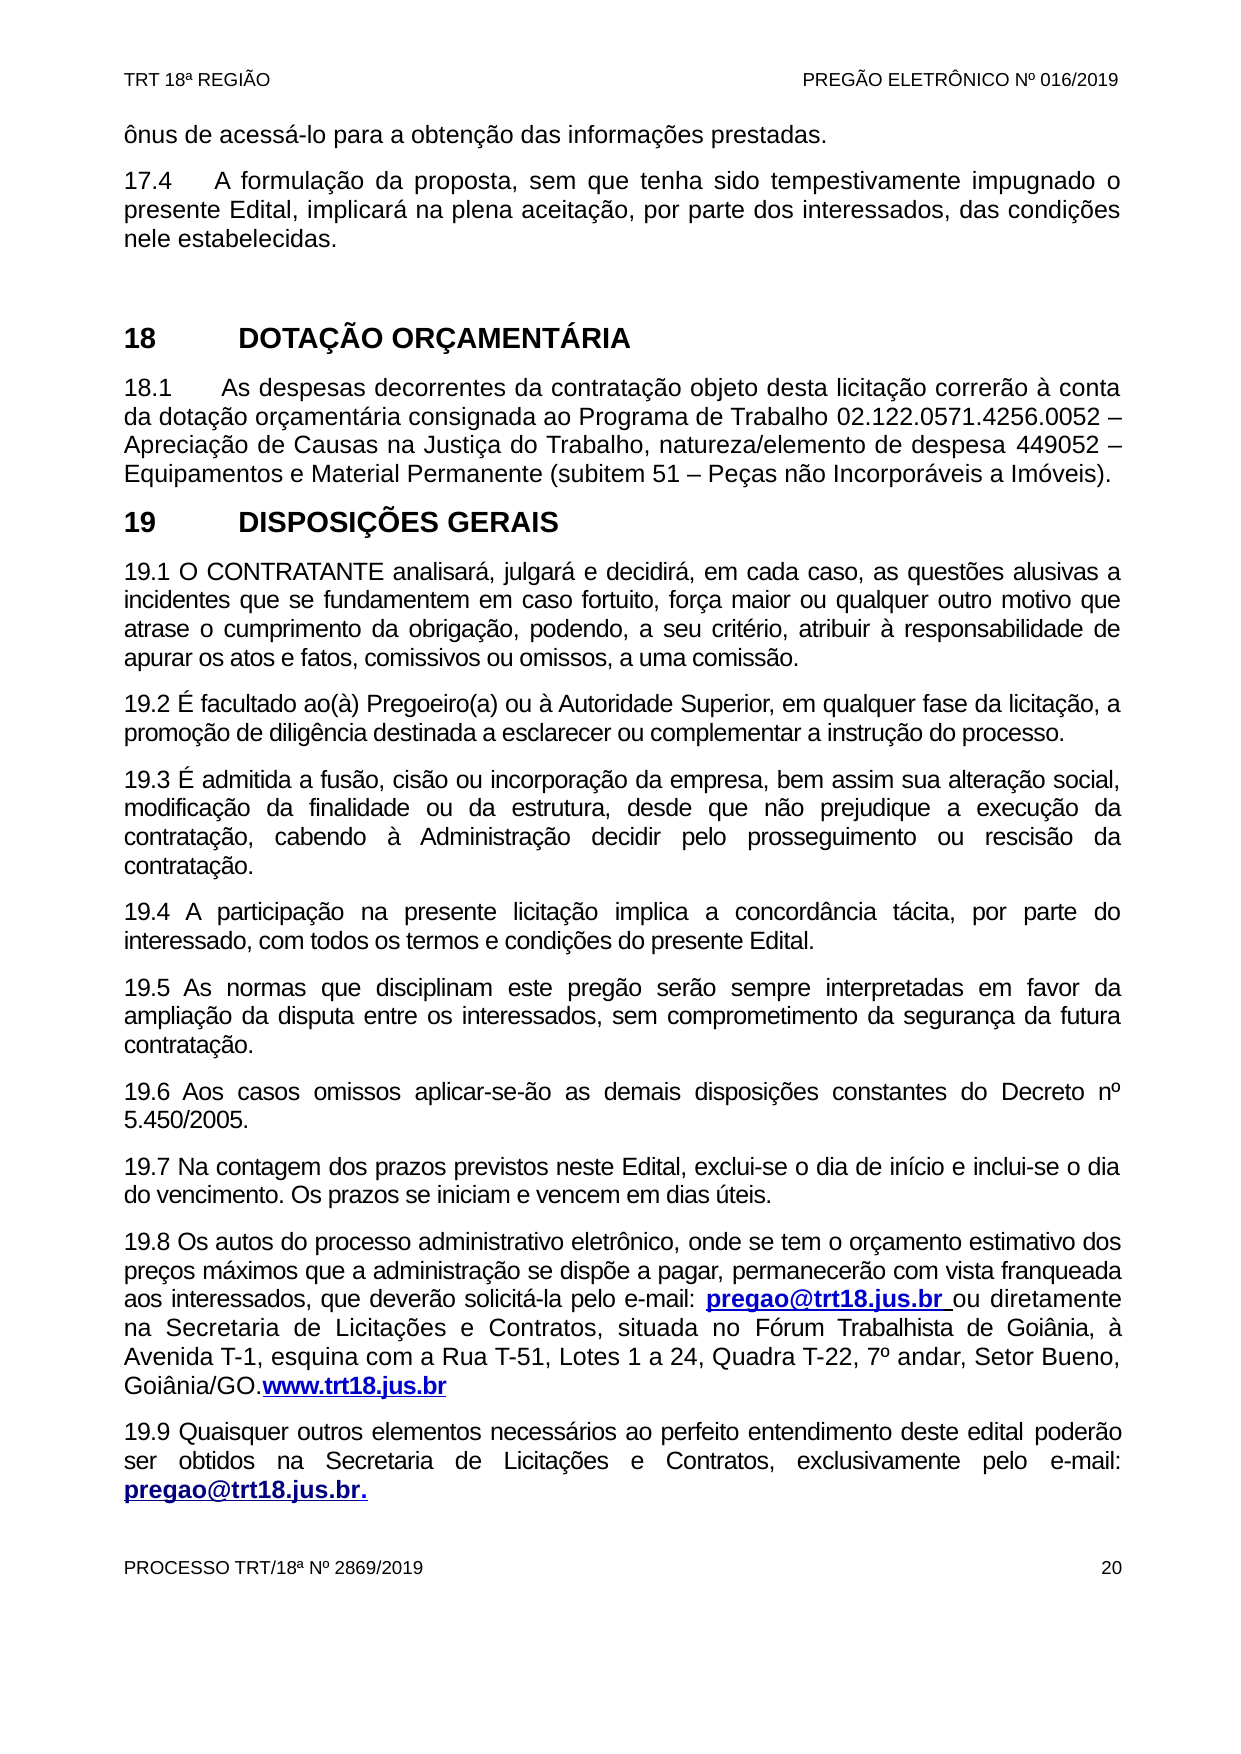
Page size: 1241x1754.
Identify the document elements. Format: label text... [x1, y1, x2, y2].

text 18.1 As despesas decorrentes da contratação objeto desta licitação correrão à conta da dotação orçamentária consignada ao Programa de Trabalho 02.122.0571.4256.0052 – Apreciação de Causas na Justiça do Trabalho, natureza/elemento de despesa 449052 – Equipamentos e Material Permanente (subitem 51 – Peças não Incorporáveis a Imóveis). [123, 373, 1122, 488]
text 19 DISPOSIÇÕES GERAIS [123, 506, 1122, 539]
text 19.1 O CONTRATANTE analisará, julgará e decidirá, em cada caso, as questões alusivas a incidentes que se fundamentem em caso fortuito, força maior ou qualquer outro motivo que atrase o cumprimento da obrigação, podendo, a seu critério, atribuir à responsabilidade de apurar os atos e fatos, comissivos ou omissos, a uma comissão. [123, 557, 1122, 672]
text 19.9 Quaisquer outros elementos necessários ao perfeito entendimento deste edital poderão ser obtidos na Secretaria de Licitações e Contratos, exclusivamente pelo e-mail: pregao@trt18.jus.br. [123, 1417, 1122, 1503]
text 19.4 A participação na presente licitação implica a concordância tácita, por parte do interessado, com todos os termos e condições do presente Edital. [123, 897, 1122, 955]
text 19.7 Na contagem dos prazos previstos neste Edital, exclui-se o dia de início e inclui-se o dia do vencimento. Os prazos se iniciam e vencem em dias úteis. [123, 1152, 1122, 1209]
text 19.3 É admitida a fusão, cisão ou incorporação da empresa, bem assim sua alteração social, modificação da finalidade ou da estrutura, desde que não prejudique a execução da contratação, cabendo à Administração decidir pelo prosseguimento ou rescisão da contratação. [123, 765, 1122, 880]
text 17.4 A formulação da proposta, sem que tenha sido tempestivamente impugnado o presente Edital, implicará na plena aceitação, por parte dos interessados, das condições nele estabelecidas. [123, 166, 1122, 253]
text 19.2 É facultado ao(à) Pregoeiro(a) ou à Autoridade Superior, em qualquer fase da licitação, a promoção de diligência destinada a esclarecer ou complementar a instrução do processo. [123, 689, 1122, 747]
text 19.6 Aos casos omissos aplicar-se-ão as demais disposições constantes do Decreto nº 5.450/2005. [123, 1077, 1122, 1134]
text 18 DOTAÇÃO ORÇAMENTÁRIA [123, 322, 1122, 355]
text ônus de acessá-lo para a obtenção das informações prestadas. [123, 120, 1122, 149]
text 19.5 As normas que disciplinam este pregão serão sempre interpretadas em favor da ampliação da disputa entre os interessados, sem comprometimento da segurança da futura contratação. [123, 973, 1122, 1059]
text 19.8 Os autos do processo administrativo eletrônico, onde se tem o orçamento estimativo dos preços máximos que a administração se dispõe a pagar, permanecerão com vista franqueada aos interessados, que deverão solicitá-la pelo e-mail: pregao@trt18.jus.br ou diretamente na Secretaria de Licitações e Contratos, situada no Fórum Trabalhista de Goiânia, à Avenida T-1, esquina com a Rua T-51, Lotes 1 a 24, Quadra T-22, 7º andar, Setor Bueno, Goiânia/GO.www.trt18.jus.br [123, 1227, 1122, 1399]
